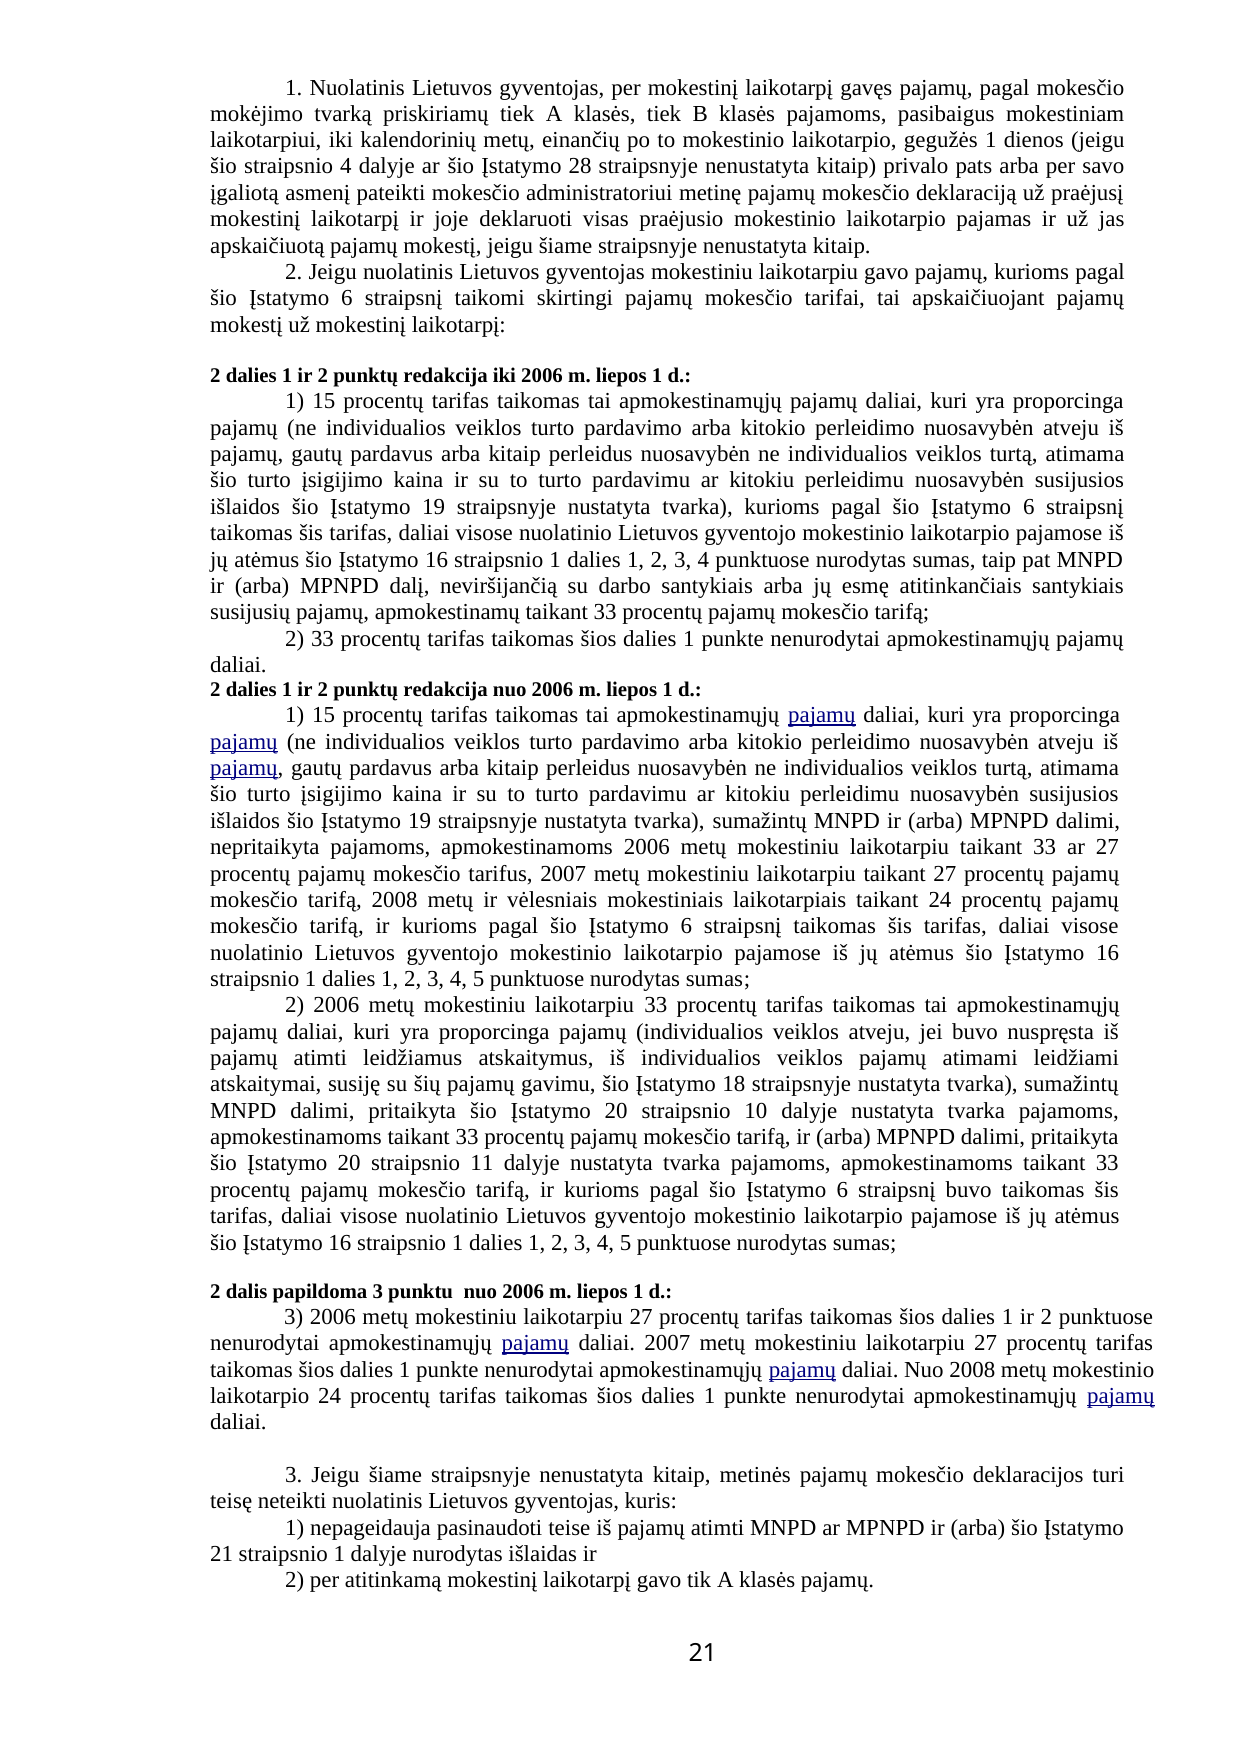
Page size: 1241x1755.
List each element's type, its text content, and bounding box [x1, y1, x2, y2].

text 2. Jeigu nuolatinis Lietuvos gyventojas mokestiniu laikotarpiu gavo pajamų, kurioms pagal šio Įstatymo 6 straipsnį taikomi skirtingi pajamų mokesčio tarifai, tai apskaičiuojant pajamų mokestį už mokestinį laikotarpį: [210, 258, 1126, 337]
text 1. Nuolatinis Lietuvos gyventojas, per mokestinį laikotarpį gavęs pajamų, pagal mokesčio mokėjimo tvarką priskiriamų tiek A klasės, tiek B klasės pajamoms, pasibaigus mokestiniam laikotarpiui, iki kalendorinių metų, einančių po to mokestinio laikotarpio, gegužės 1 dienos (jeigu šio straipsnio 4 dalyje ar šio Įstatymo 28 straipsnyje nenustatyta kitaip) privalo pats arba per savo įgaliotą asmenį pateikti mokesčio administratoriui metinę pajamų mokesčio deklaraciją už praėjusį mokestinį laikotarpį ir joje deklaruoti visas praėjusio mokestinio laikotarpio pajamas ir už jas apskaičiuotą pajamų mokestį, jeigu šiame straipsnyje nenustatyta kitaip. [210, 73, 1126, 258]
text 2 dalies 1 ir 2 punktų redakcija iki 2006 m. liepos 1 d.: [210, 363, 1126, 387]
text 2) 33 procentų tarifas taikomas šios dalies 1 punkte nenurodytai apmokestinamųjų pajamų daliai. [210, 625, 1126, 677]
text 2 dalies 1 ir 2 punktų redakcija nuo 2006 m. liepos 1 d.: [210, 677, 1126, 701]
text 3. Jeigu šiame straipsnyje nenustatyta kitaip, metinės pajamų mokesčio deklaracijos turi teisę neteikti nuolatinis Lietuvos gyventojas, kuris: [210, 1461, 1126, 1514]
text 2) per atitinkamą mokestinį laikotarpį gavo tik A klasės pajamų. [210, 1567, 1126, 1593]
text 2) 2006 metų mokestiniu laikotarpiu 33 procentų tarifas taikomas tai apmokestinamųjų pajamų daliai, kuri yra proporcinga pajamų (individualios veiklos atveju, jei buvo nuspręsta iš pajamų atimti leidžiamus atskaitymus, iš individualios veiklos pajamų atimami leidžiami atskaitymai, susiję su šių pajamų gavimu, šio Įstatymo 18 straipsnyje nustatyta tvarka), sumažintų MNPD dalimi, pritaikyta šio Įstatymo 20 straipsnio 10 dalyje nustatyta tvarka pajamoms, apmokestinamoms taikant 33 procentų pajamų mokesčio tarifą, ir (arba) MPNPD dalimi, pritaikyta šio Įstatymo 20 straipsnio 11 dalyje nustatyta tvarka pajamoms, apmokestinamoms taikant 33 procentų pajamų mokesčio tarifą, ir kurioms pagal šio Įstatymo 6 straipsnį buvo taikomas šis tarifas, daliai visose nuolatinio Lietuvos gyventojo mokestinio laikotarpio pajamose iš jų atėmus šio Įstatymo 16 straipsnio 1 dalies 1, 2, 3, 4, 5 punktuose nurodytas sumas; [210, 991, 1120, 1255]
text 3) 2006 metų mokestiniu laikotarpiu 27 procentų tarifas taikomas šios dalies 1 ir 2 punktuose nenurodytai apmokestinamųjų pajamų daliai. 2007 metų mokestiniu laikotarpiu 27 procentų tarifas taikomas šios dalies 1 punkte nenurodytai apmokestinamųjų pajamų daliai. Nuo 2008 metų mokestinio laikotarpio 24 procentų tarifas taikomas šios dalies 1 punkte nenurodytai apmokestinamųjų pajamų daliai. [210, 1303, 1154, 1435]
subtitle 1) 15 procentų tarifas taikomas tai apmokestinamųjų pajamų daliai, kuri yra proporcinga pajamų (ne individualios veiklos turto pardavimo arba kitokio perleidimo nuosavybėn atveju iš pajamų, gautų pardavus arba kitaip perleidus nuosavybėn ne individualios veiklos turtą, atimama šio turto įsigijimo kaina ir su to turto pardavimu ar kitokiu perleidimu nuosavybėn susijusios išlaidos šio Įstatymo 19 straipsnyje nustatyta tvarka), kurioms pagal šio Įstatymo 6 straipsnį taikomas šis tarifas, daliai visose nuolatinio Lietuvos gyventojo mokestinio laikotarpio pajamose iš jų atėmus šio Įstatymo 16 straipsnio 1 dalies 1, 2, 3, 4 punktuose nurodytas sumas, taip pat MNPD ir (arba) MPNPD dalį, neviršijančią su darbo santykiais arba jų esmę atitinkančiais santykiais susijusių pajamų, apmokestinamų taikant 33 procentų pajamų mokesčio tarifą; [210, 387, 1126, 625]
text 2 dalis papildoma 3 punktu nuo 2006 m. liepos 1 d.: [210, 1279, 1126, 1303]
text 1) nepageidauja pasinaudoti teise iš pajamų atimti MNPD ar MPNPD ir (arba) šio Įstatymo 21 straipsnio 1 dalyje nurodytas išlaidas ir [210, 1514, 1126, 1567]
text 1) 15 procentų tarifas taikomas tai apmokestinamųjų pajamų daliai, kuri yra proporcinga pajamų (ne individualios veiklos turto pardavimo arba kitokio perleidimo nuosavybėn atveju iš pajamų, gautų pardavus arba kitaip perleidus nuosavybėn ne individualios veiklos turtą, atimama šio turto įsigijimo kaina ir su to turto pardavimu ar kitokiu perleidimu nuosavybėn susijusios išlaidos šio Įstatymo 19 straipsnyje nustatyta tvarka), sumažintų MNPD ir (arba) MPNPD dalimi, nepritaikyta pajamoms, apmokestinamoms 2006 metų mokestiniu laikotarpiu taikant 33 ar 27 procentų pajamų mokesčio tarifus, 2007 metų mokestiniu laikotarpiu taikant 27 procentų pajamų mokesčio tarifą, 2008 metų ir vėlesniais mokestiniais laikotarpiais taikant 24 procentų pajamų mokesčio tarifą, ir kurioms pagal šio Įstatymo 6 straipsnį taikomas šis tarifas, daliai visose nuolatinio Lietuvos gyventojo mokestinio laikotarpio pajamose iš jų atėmus šio Įstatymo 16 straipsnio 1 dalies 1, 2, 3, 4, 5 punktuose nurodytas sumas; [210, 701, 1120, 991]
